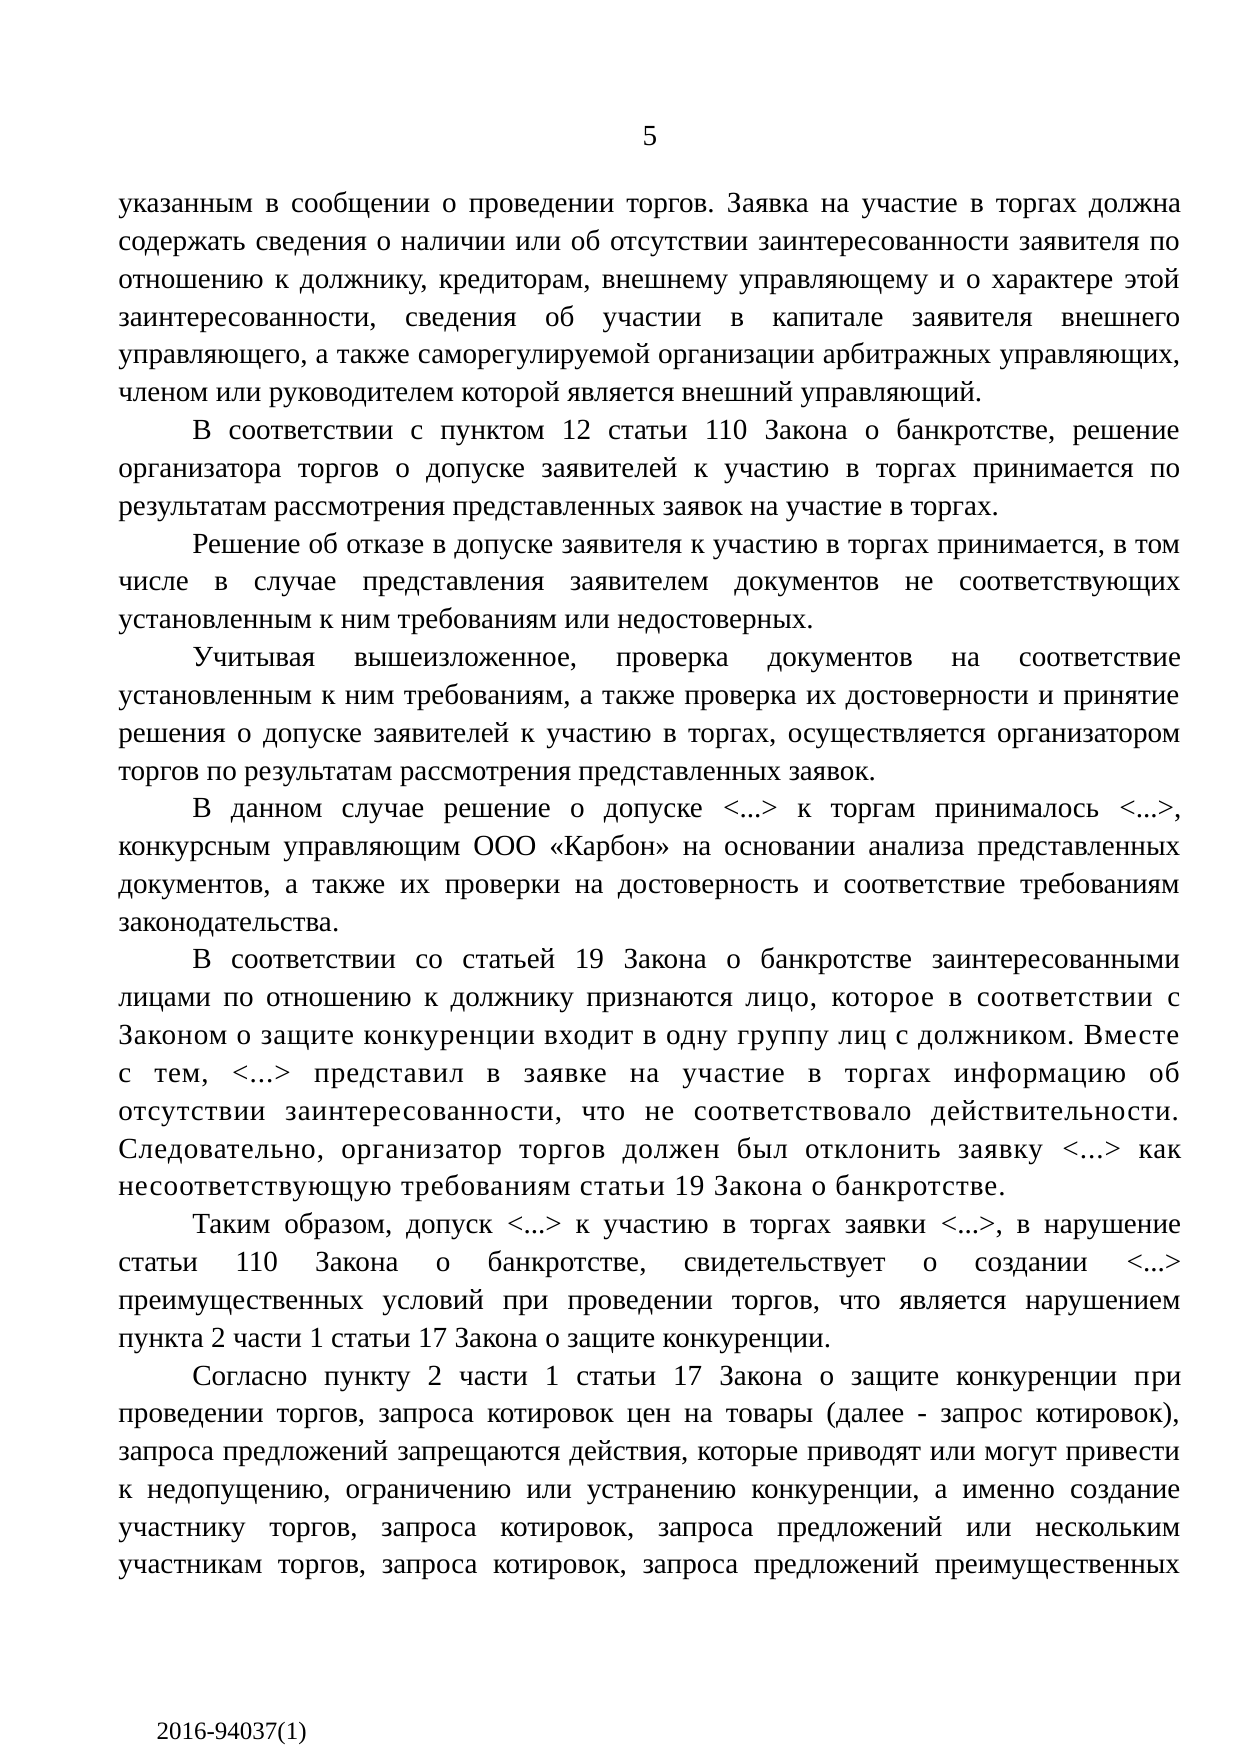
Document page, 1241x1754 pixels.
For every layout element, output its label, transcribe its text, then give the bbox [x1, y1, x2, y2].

text Учитывая вышеизложенное, проверка документов на соответствие установленным к ним требованиям, а также проверка их достоверности и принятие решения о допуске заявителей к участию в торгах, осуществляется организатором торгов по результатам рассмотрения представленных заявок. [118, 635, 1181, 786]
text Решение об отказе в допуске заявителя к участию в торгах принимается, в том числе в случае представления заявителем документов не соответствующих установленным к ним требованиям или недостоверных. [118, 521, 1181, 635]
text Согласно пункту 2 части 1 статьи 17 Закона о защите конкуренции при проведении торгов, запроса котировок цен на товары (далее - запрос котировок), запроса предложений запрещаются действия, которые приводят или могут привести к недопущению, ограничению или устранению конкуренции, а именно создание участнику торгов, запроса котировок, запроса предложений или нескольким участникам торгов, запроса котировок, запроса предложений преимущественных [118, 1353, 1181, 1580]
text В данном случае решение о допуске <...> к торгам принималось <...>, конкурсным управляющим ООО «Карбон» на основании анализа представленных документов, а также их проверки на достоверность и соответствие требованиям законодательства. [118, 786, 1181, 937]
text указанным в сообщении о проведении торгов. Заявка на участие в торгах должна содержать сведения о наличии или об отсутствии заинтересованности заявителя по отношению к должнику, кредиторам, внешнему управляющему и о характере этой заинтересованности, сведения об участии в капитале заявителя внешнего управляющего, а также саморегулируемой организации арбитражных управляющих, членом или руководителем которой является внешний управляющий. [118, 181, 1181, 408]
text В соответствии со статьей 19 Закона о банкротстве заинтересованными лицами по отношению к должнику признаются лицо, которое в соответствии с Законом о защите конкуренции входит в одну группу лиц с должником. Вместе с тем, <...> представил в заявке на участие в торгах информацию об отсутствии заинтересованности, что не соответствовало действительности. Следовательно, организатор торгов должен был отклонить заявку <...> как несоответствующую требованиям статьи 19 Закона о банкротстве. [118, 937, 1181, 1202]
text Таким образом, допуск <...> к участию в торгах заявки <...>, в нарушение статьи 110 Закона о банкротстве, свидетельствует о создании <...> преимущественных условий при проведении торгов, что является нарушением пункта 2 части 1 статьи 17 Закона о защите конкуренции. [118, 1202, 1181, 1353]
text В соответствии с пунктом 12 статьи 110 Закона о банкротстве, решение организатора торгов о допуске заявителей к участию в торгах принимается по результатам рассмотрения представленных заявок на участие в торгах. [118, 408, 1181, 521]
